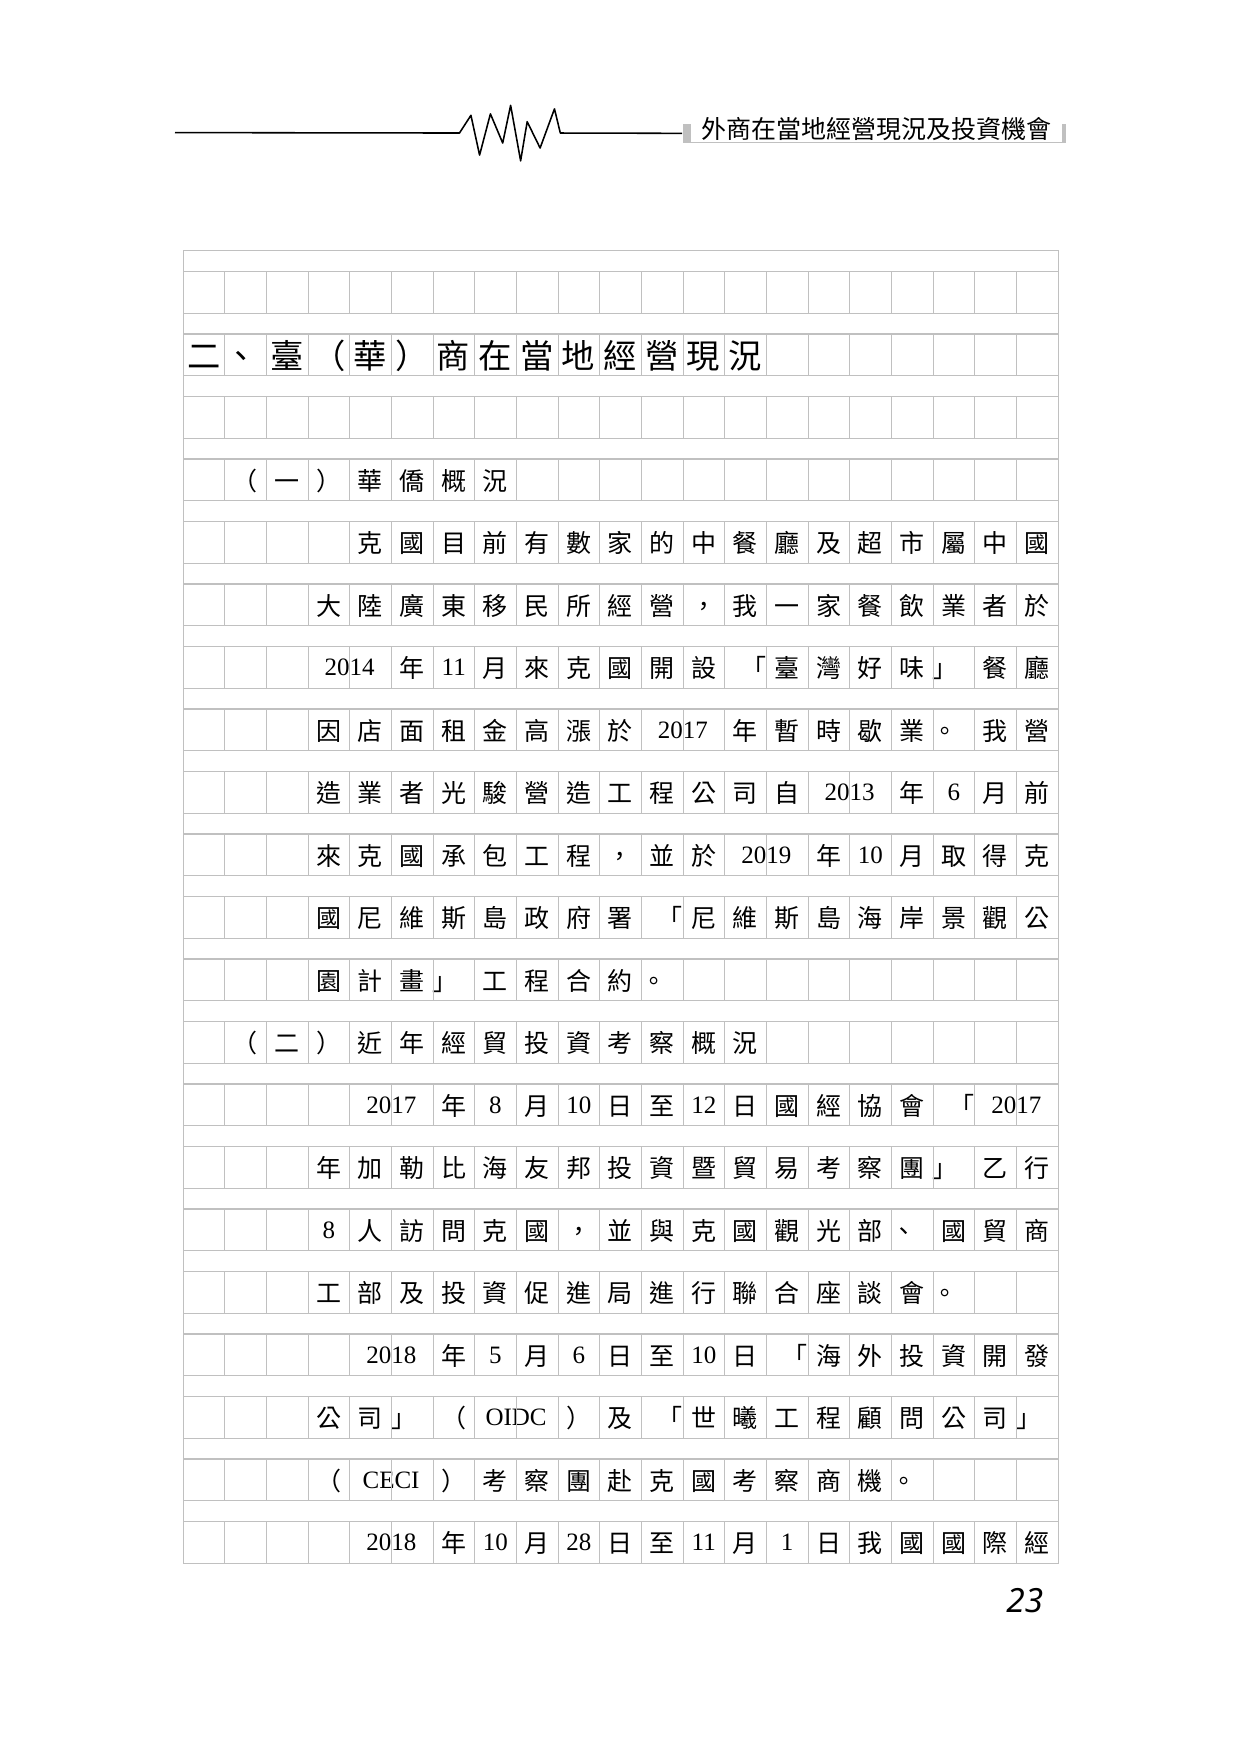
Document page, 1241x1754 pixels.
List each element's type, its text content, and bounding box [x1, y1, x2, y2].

text 僑 [392, 460, 433, 500]
text 2017年8月10日至12日國經協會「2017年加勒比海友邦投資暨貿易考察團」乙行8人訪問克國，並與克國觀光部、國貿商工部及投資促進局進行聯合座談會。 [559, 1210, 599, 1250]
text 2017年8月10日至12日國經協會「2017年加勒比海友邦投資暨貿易考察團」乙行8人訪問克國，並與克國觀光部、國貿商工部及投資促進局進行聯合座談會。 [850, 1085, 891, 1125]
text 2018年5月6日至10日「海外投資開發公司」（OIDC）及「世曦工程顧問公司」（CECI）考察團赴克國考察商機。 [767, 1397, 808, 1438]
text ） [309, 1022, 349, 1063]
text 2017年8月10日至12日國經協會「2017年加勒比海友邦投資暨貿易考察團」乙行8人訪問克國，並與克國觀光部、國貿商工部及投資促進局進行聯合座談會。 [600, 1210, 641, 1250]
text 況 [725, 1022, 766, 1063]
text 2017年8月10日至12日國經協會「2017年加勒比海友邦投資暨貿易考察團」乙行8人訪問克國，並與克國觀光部、國貿商工部及投資促進局進行聯合座談會。 [517, 1272, 558, 1313]
text 2017年8月10日至12日國經協會「2017年加勒比海友邦投資暨貿易考察團」乙行8人訪問克國，並與克國觀光部、國貿商工部及投資促進局進行聯合座談會。 [392, 1085, 433, 1125]
text 考 [600, 1022, 641, 1063]
text 投 [517, 1022, 558, 1063]
text 2018年5月6日至10日「海外投資開發公司」（OIDC）及「世曦工程顧問公司」（CECI）考察團赴克國考察商機。 [642, 1335, 683, 1375]
text [684, 460, 724, 500]
text 2018年5月6日至10日「海外投資開發公司」（OIDC）及「世曦工程顧問公司」（CECI）考察團赴克國考察商機。 [392, 1397, 433, 1438]
text 2018年5月6日至10日「海外投資開發公司」（OIDC）及「世曦工程顧問公司」（CECI）考察團赴克國考察商機。 [309, 1460, 349, 1500]
text 2017年8月10日至12日國經協會「2017年加勒比海友邦投資暨貿易考察團」乙行8人訪問克國，並與克國觀光部、國貿商工部及投資促進局進行聯合座談會。 [684, 1147, 724, 1188]
text 二、臺（華）商在當地經營現況 [1017, 335, 1058, 375]
text 2017年8月10日至12日國經協會「2017年加勒比海友邦投資暨貿易考察團」乙行8人訪問克國，並與克國觀光部、國貿商工部及投資促進局進行聯合座談會。 [975, 1272, 1016, 1313]
text [850, 460, 891, 500]
text [934, 1022, 974, 1063]
text 2018年5月6日至10日「海外投資開發公司」（OIDC）及「世曦工程顧問公司」（CECI）考察團赴克國考察商機。 [1017, 1335, 1058, 1375]
text 2017年8月10日至12日國經協會「2017年加勒比海友邦投資暨貿易考察團」乙行8人訪問克國，並與克國觀光部、國貿商工部及投資促進局進行聯合座談會。 [1017, 1210, 1058, 1250]
text 2018年5月6日至10日「海外投資開發公司」（OIDC）及「世曦工程顧問公司」（CECI）考察團赴克國考察商機。 [809, 1335, 849, 1375]
text 2018年10月28日至11月1日我國國際經濟合作協會「2018年加勒比海三『聖』友邦經濟合作及商機考察團」赴克國訪問。 [892, 1522, 933, 1563]
text 2018年5月6日至10日「海外投資開發公司」（OIDC）及「世曦工程顧問公司」（CECI）考察團赴克國考察商機。 [281, 1439, 1058, 1458]
text 2017年8月10日至12日國經協會「2017年加勒比海友邦投資暨貿易考察團」乙行8人訪問克國，並與克國觀光部、國貿商工部及投資促進局進行聯合座談會。 [809, 1085, 849, 1125]
text 2017年8月10日至12日國經協會「2017年加勒比海友邦投資暨貿易考察團」乙行8人訪問克國，並與克國觀光部、國貿商工部及投資促進局進行聯合座談會。 [642, 1272, 683, 1313]
text 2017年8月10日至12日國經協會「2017年加勒比海友邦投資暨貿易考察團」乙行8人訪問克國，並與克國觀光部、國貿商工部及投資促進局進行聯合座談會。 [309, 1210, 349, 1250]
text 2017年8月10日至12日國經協會「2017年加勒比海友邦投資暨貿易考察團」乙行8人訪問克國，並與克國觀光部、國貿商工部及投資促進局進行聯合座談會。 [559, 1085, 599, 1125]
text 2017年8月10日至12日國經協會「2017年加勒比海友邦投資暨貿易考察團」乙行8人訪問克國，並與克國觀光部、國貿商工部及投資促進局進行聯合座談會。 [434, 1147, 474, 1188]
text 2017年8月10日至12日國經協會「2017年加勒比海友邦投資暨貿易考察團」乙行8人訪問克國，並與克國觀光部、國貿商工部及投資促進局進行聯合座談會。 [767, 1085, 808, 1125]
text 察 [642, 1022, 683, 1063]
text 2018年5月6日至10日「海外投資開發公司」（OIDC）及「世曦工程顧問公司」（CECI）考察團赴克國考察商機。 [850, 1460, 891, 1500]
text [975, 460, 1016, 500]
text 2018年5月6日至10日「海外投資開發公司」（OIDC）及「世曦工程顧問公司」（CECI）考察團赴克國考察商機。 [684, 1460, 724, 1500]
text 2017年8月10日至12日國經協會「2017年加勒比海友邦投資暨貿易考察團」乙行8人訪問克國，並與克國觀光部、國貿商工部及投資促進局進行聯合座談會。 [892, 1210, 933, 1250]
text 2017年8月10日至12日國經協會「2017年加勒比海友邦投資暨貿易考察團」乙行8人訪問克國，並與克國觀光部、國貿商工部及投資促進局進行聯合座談會。 [684, 1085, 724, 1125]
text 2018年10月28日至11月1日我國國際經濟合作協會「2018年加勒比海三『聖』友邦經濟合作及商機考察團」赴克國訪問。 [934, 1522, 974, 1563]
text [1017, 460, 1058, 500]
text 2018年5月6日至10日「海外投資開發公司」（OIDC）及「世曦工程顧問公司」（CECI）考察團赴克國考察商機。 [392, 1335, 433, 1375]
text 二、臺（華）商在當地經營現況 [975, 335, 1016, 375]
text 2018年5月6日至10日「海外投資開發公司」（OIDC）及「世曦工程顧問公司」（CECI）考察團赴克國考察商機。 [725, 1397, 766, 1438]
text （ [225, 460, 266, 500]
text 2017年8月10日至12日國經協會「2017年加勒比海友邦投資暨貿易考察團」乙行8人訪問克國，並與克國觀光部、國貿商工部及投資促進局進行聯合座談會。 [850, 1147, 891, 1188]
text 2018年10月28日至11月1日我國國際經濟合作協會「2018年加勒比海三『聖』友邦經濟合作及商機考察團」赴克國訪問。 [767, 1522, 808, 1563]
text 2018年5月6日至10日「海外投資開發公司」（OIDC）及「世曦工程顧問公司」（CECI）考察團赴克國考察商機。 [725, 1335, 766, 1375]
text 2018年5月6日至10日「海外投資開發公司」（OIDC）及「世曦工程顧問公司」（CECI）考察團赴克國考察商機。 [1017, 1397, 1058, 1438]
text 2017年8月10日至12日國經協會「2017年加勒比海友邦投資暨貿易考察團」乙行8人訪問克國，並與克國觀光部、國貿商工部及投資促進局進行聯合座談會。 [892, 1147, 933, 1188]
text 2018年5月6日至10日「海外投資開發公司」（OIDC）及「世曦工程顧問公司」（CECI）考察團赴克國考察商機。 [1017, 1460, 1058, 1500]
text [725, 460, 766, 500]
text 2018年10月28日至11月1日我國國際經濟合作協會「2018年加勒比海三『聖』友邦經濟合作及商機考察團」赴克國訪問。 [600, 1522, 641, 1563]
text 二、臺（華）商在當地經營現況 [850, 335, 891, 375]
text 2017年8月10日至12日國經協會「2017年加勒比海友邦投資暨貿易考察團」乙行8人訪問克國，並與克國觀光部、國貿商工部及投資促進局進行聯合座談會。 [1017, 1147, 1058, 1188]
text 2018年5月6日至10日「海外投資開發公司」（OIDC）及「世曦工程顧問公司」（CECI）考察團赴克國考察商機。 [934, 1397, 974, 1438]
text 2018年5月6日至10日「海外投資開發公司」（OIDC）及「世曦工程顧問公司」（CECI）考察團赴克國考察商機。 [975, 1460, 1016, 1500]
text 克國目前有數家的中餐廳及超市屬中國大陸廣東移民所經營，我一家餐飲業者於2014年11月來克國開設「臺灣好味」餐廳因店面租金高漲於2017年暫時歇業。我營造業者光駿營造工程公司自2013年6月前來克國承包工程，並於2019年10月取得克國尼維斯島政府署「尼維斯島海岸景觀公園計畫」工程合約。 [281, 626, 1058, 646]
text 2017年8月10日至12日國經協會「2017年加勒比海友邦投資暨貿易考察團」乙行8人訪問克國，並與克國觀光部、國貿商工部及投資促進局進行聯合座談會。 [309, 1272, 349, 1313]
text 二、臺（華）商在當地經營現況 [392, 335, 433, 375]
text [767, 460, 808, 500]
text 2017年8月10日至12日國經協會「2017年加勒比海友邦投資暨貿易考察團」乙行8人訪問克國，並與克國觀光部、國貿商工部及投資促進局進行聯合座談會。 [809, 1147, 849, 1188]
text 2017年8月10日至12日國經協會「2017年加勒比海友邦投資暨貿易考察團」乙行8人訪問克國，並與克國觀光部、國貿商工部及投資促進局進行聯合座談會。 [559, 1147, 599, 1188]
text 2017年8月10日至12日國經協會「2017年加勒比海友邦投資暨貿易考察團」乙行8人訪問克國，並與克國觀光部、國貿商工部及投資促進局進行聯合座談會。 [725, 1210, 766, 1250]
text 2018年5月6日至10日「海外投資開發公司」（OIDC）及「世曦工程顧問公司」（CECI）考察團赴克國考察商機。 [725, 1460, 766, 1500]
text [559, 460, 599, 500]
text [892, 1022, 933, 1063]
text 2017年8月10日至12日國經協會「2017年加勒比海友邦投資暨貿易考察團」乙行8人訪問克國，並與克國觀光部、國貿商工部及投資促進局進行聯合座談會。 [559, 1272, 599, 1313]
text 2017年8月10日至12日國經協會「2017年加勒比海友邦投資暨貿易考察團」乙行8人訪問克國，並與克國觀光部、國貿商工部及投資促進局進行聯合座談會。 [392, 1272, 433, 1313]
text 貿 [475, 1022, 516, 1063]
text 近 [350, 1022, 391, 1063]
text 2018年10月28日至11月1日我國國際經濟合作協會「2018年加勒比海三『聖』友邦經濟合作及商機考察團」赴克國訪問。 [684, 1522, 724, 1563]
text ） [309, 460, 349, 500]
text 2017年8月10日至12日國經協會「2017年加勒比海友邦投資暨貿易考察團」乙行8人訪問克國，並與克國觀光部、國貿商工部及投資促進局進行聯合座談會。 [725, 1272, 766, 1313]
text 二、臺（華）商在當地經營現況 [892, 335, 933, 375]
text 2017年8月10日至12日國經協會「2017年加勒比海友邦投資暨貿易考察團」乙行8人訪問克國，並與克國觀光部、國貿商工部及投資促進局進行聯合座談會。 [934, 1147, 974, 1188]
text 2018年5月6日至10日「海外投資開發公司」（OIDC）及「世曦工程顧問公司」（CECI）考察團赴克國考察商機。 [309, 1397, 349, 1438]
text 2018年5月6日至10日「海外投資開發公司」（OIDC）及「世曦工程顧問公司」（CECI）考察團赴克國考察商機。 [517, 1335, 558, 1375]
text 2018年5月6日至10日「海外投資開發公司」（OIDC）及「世曦工程顧問公司」（CECI）考察團赴克國考察商機。 [392, 1460, 433, 1500]
text 2017年8月10日至12日國經協會「2017年加勒比海友邦投資暨貿易考察團」乙行8人訪問克國，並與克國觀光部、國貿商工部及投資促進局進行聯合座談會。 [475, 1085, 516, 1125]
text 2017年8月10日至12日國經協會「2017年加勒比海友邦投資暨貿易考察團」乙行8人訪問克國，並與克國觀光部、國貿商工部及投資促進局進行聯合座談會。 [392, 1210, 433, 1250]
text 2018年5月6日至10日「海外投資開發公司」（OIDC）及「世曦工程顧問公司」（CECI）考察團赴克國考察商機。 [600, 1460, 641, 1500]
text [1017, 1022, 1058, 1063]
text 二、臺（華）商在當地經營現況 [184, 314, 1058, 333]
text 2018年5月6日至10日「海外投資開發公司」（OIDC）及「世曦工程顧問公司」（CECI）考察團赴克國考察商機。 [475, 1335, 516, 1375]
text 2018年10月28日至11月1日我國國際經濟合作協會「2018年加勒比海三『聖』友邦經濟合作及商機考察團」赴克國訪問。 [850, 1522, 891, 1563]
text 二、臺（華）商在當地經營現況 [517, 335, 558, 375]
text 2018年5月6日至10日「海外投資開發公司」（OIDC）及「世曦工程顧問公司」（CECI）考察團赴克國考察商機。 [975, 1335, 1016, 1375]
text 2017年8月10日至12日國經協會「2017年加勒比海友邦投資暨貿易考察團」乙行8人訪問克國，並與克國觀光部、國貿商工部及投資促進局進行聯合座談會。 [517, 1085, 558, 1125]
text 2018年5月6日至10日「海外投資開發公司」（OIDC）及「世曦工程顧問公司」（CECI）考察團赴克國考察商機。 [642, 1460, 683, 1500]
text 2018年5月6日至10日「海外投資開發公司」（OIDC）及「世曦工程顧問公司」（CECI）考察團赴克國考察商機。 [767, 1460, 808, 1500]
text 2017年8月10日至12日國經協會「2017年加勒比海友邦投資暨貿易考察團」乙行8人訪問克國，並與克國觀光部、國貿商工部及投資促進局進行聯合座談會。 [281, 1064, 1058, 1083]
text 2018年5月6日至10日「海外投資開發公司」（OIDC）及「世曦工程顧問公司」（CECI）考察團赴克國考察商機。 [517, 1460, 558, 1500]
text 二、臺（華）商在當地經營現況 [767, 335, 808, 375]
text 2017年8月10日至12日國經協會「2017年加勒比海友邦投資暨貿易考察團」乙行8人訪問克國，並與克國觀光部、國貿商工部及投資促進局進行聯合座談會。 [350, 1272, 391, 1313]
text 2018年10月28日至11月1日我國國際經濟合作協會「2018年加勒比海三『聖』友邦經濟合作及商機考察團」赴克國訪問。 [559, 1522, 599, 1563]
text 2018年5月6日至10日「海外投資開發公司」（OIDC）及「世曦工程顧問公司」（CECI）考察團赴克國考察商機。 [475, 1397, 516, 1438]
text 2018年10月28日至11月1日我國國際經濟合作協會「2018年加勒比海三『聖』友邦經濟合作及商機考察團」赴克國訪問。 [281, 1501, 1058, 1521]
text [207, 439, 1058, 458]
text 2018年5月6日至10日「海外投資開發公司」（OIDC）及「世曦工程顧問公司」（CECI）考察團赴克國考察商機。 [350, 1460, 391, 1500]
text 克國目前有數家的中餐廳及超市屬中國大陸廣東移民所經營，我一家餐飲業者於2014年11月來克國開設「臺灣好味」餐廳因店面租金高漲於2017年暫時歇業。我營造業者光駿營造工程公司自2013年6月前來克國承包工程，並於2019年10月取得克國尼維斯島政府署「尼維斯島海岸景觀公園計畫」工程合約。 [281, 939, 1058, 958]
text 2018年5月6日至10日「海外投資開發公司」（OIDC）及「世曦工程顧問公司」（CECI）考察團赴克國考察商機。 [809, 1460, 849, 1500]
text 2017年8月10日至12日國經協會「2017年加勒比海友邦投資暨貿易考察團」乙行8人訪問克國，並與克國觀光部、國貿商工部及投資促進局進行聯合座談會。 [642, 1147, 683, 1188]
text 2017年8月10日至12日國經協會「2017年加勒比海友邦投資暨貿易考察團」乙行8人訪問克國，並與克國觀光部、國貿商工部及投資促進局進行聯合座談會。 [350, 1147, 391, 1188]
text 2017年8月10日至12日國經協會「2017年加勒比海友邦投資暨貿易考察團」乙行8人訪問克國，並與克國觀光部、國貿商工部及投資促進局進行聯合座談會。 [767, 1147, 808, 1188]
text 2017年8月10日至12日國經協會「2017年加勒比海友邦投資暨貿易考察團」乙行8人訪問克國，並與克國觀光部、國貿商工部及投資促進局進行聯合座談會。 [684, 1210, 724, 1250]
text 二、臺（華）商在當地經營現況 [934, 335, 974, 375]
text 克國目前有數家的中餐廳及超市屬中國大陸廣東移民所經營，我一家餐飲業者於2014年11月來克國開設「臺灣好味」餐廳因店面租金高漲於2017年暫時歇業。我營造業者光駿營造工程公司自2013年6月前來克國承包工程，並於2019年10月取得克國尼維斯島政府署「尼維斯島海岸景觀公園計畫」工程合約。 [281, 876, 1058, 896]
text 二、臺（華）商在當地經營現況 [600, 335, 641, 375]
text 2017年8月10日至12日國經協會「2017年加勒比海友邦投資暨貿易考察團」乙行8人訪問克國，並與克國觀光部、國貿商工部及投資促進局進行聯合座談會。 [892, 1272, 933, 1313]
text [850, 1022, 891, 1063]
text 2018年5月6日至10日「海外投資開發公司」（OIDC）及「世曦工程顧問公司」（CECI）考察團赴克國考察商機。 [934, 1335, 974, 1375]
text 2017年8月10日至12日國經協會「2017年加勒比海友邦投資暨貿易考察團」乙行8人訪問克國，並與克國觀光部、國貿商工部及投資促進局進行聯合座談會。 [434, 1085, 474, 1125]
text 2018年5月6日至10日「海外投資開發公司」（OIDC）及「世曦工程顧問公司」（CECI）考察團赴克國考察商機。 [281, 1376, 1058, 1396]
text 2017年8月10日至12日國經協會「2017年加勒比海友邦投資暨貿易考察團」乙行8人訪問克國，並與克國觀光部、國貿商工部及投資促進局進行聯合座談會。 [642, 1210, 683, 1250]
text 2018年5月6日至10日「海外投資開發公司」（OIDC）及「世曦工程顧問公司」（CECI）考察團赴克國考察商機。 [767, 1335, 808, 1375]
text 二、臺（華）商在當地經營現況 [225, 335, 266, 375]
text [809, 1022, 849, 1063]
text 二 [267, 1022, 308, 1063]
text 克國目前有數家的中餐廳及超市屬中國大陸廣東移民所經營，我一家餐飲業者於2014年11月來克國開設「臺灣好味」餐廳因店面租金高漲於2017年暫時歇業。我營造業者光駿營造工程公司自2013年6月前來克國承包工程，並於2019年10月取得克國尼維斯島政府署「尼維斯島海岸景觀公園計畫」工程合約。 [281, 689, 1058, 708]
text [892, 460, 933, 500]
text 2017年8月10日至12日國經協會「2017年加勒比海友邦投資暨貿易考察團」乙行8人訪問克國，並與克國觀光部、國貿商工部及投資促進局進行聯合座談會。 [309, 1085, 349, 1125]
text 2018年5月6日至10日「海外投資開發公司」（OIDC）及「世曦工程顧問公司」（CECI）考察團赴克國考察商機。 [350, 1335, 391, 1375]
text 2018年5月6日至10日「海外投資開發公司」（OIDC）及「世曦工程顧問公司」（CECI）考察團赴克國考察商機。 [559, 1460, 599, 1500]
text 2018年10月28日至11月1日我國國際經濟合作協會「2018年加勒比海三『聖』友邦經濟合作及商機考察團」赴克國訪問。 [350, 1522, 391, 1563]
text 2018年10月28日至11月1日我國國際經濟合作協會「2018年加勒比海三『聖』友邦經濟合作及商機考察團」赴克國訪問。 [434, 1522, 474, 1563]
text 2017年8月10日至12日國經協會「2017年加勒比海友邦投資暨貿易考察團」乙行8人訪問克國，並與克國觀光部、國貿商工部及投資促進局進行聯合座談會。 [475, 1147, 516, 1188]
text 2017年8月10日至12日國經協會「2017年加勒比海友邦投資暨貿易考察團」乙行8人訪問克國，並與克國觀光部、國貿商工部及投資促進局進行聯合座談會。 [809, 1272, 849, 1313]
text 2017年8月10日至12日國經協會「2017年加勒比海友邦投資暨貿易考察團」乙行8人訪問克國，並與克國觀光部、國貿商工部及投資促進局進行聯合座談會。 [281, 1251, 1058, 1271]
text 2017年8月10日至12日國經協會「2017年加勒比海友邦投資暨貿易考察團」乙行8人訪問克國，並與克國觀光部、國貿商工部及投資促進局進行聯合座談會。 [600, 1147, 641, 1188]
text 概 [434, 460, 474, 500]
text 2017年8月10日至12日國經協會「2017年加勒比海友邦投資暨貿易考察團」乙行8人訪問克國，並與克國觀光部、國貿商工部及投資促進局進行聯合座談會。 [517, 1147, 558, 1188]
text 2017年8月10日至12日國經協會「2017年加勒比海友邦投資暨貿易考察團」乙行8人訪問克國，並與克國觀光部、國貿商工部及投資促進局進行聯合座談會。 [434, 1272, 474, 1313]
text 概 [684, 1022, 724, 1063]
text 2018年5月6日至10日「海外投資開發公司」（OIDC）及「世曦工程顧問公司」（CECI）考察團赴克國考察商機。 [559, 1397, 599, 1438]
text 2018年5月6日至10日「海外投資開發公司」（OIDC）及「世曦工程顧問公司」（CECI）考察團赴克國考察商機。 [434, 1460, 474, 1500]
text 2018年10月28日至11月1日我國國際經濟合作協會「2018年加勒比海三『聖』友邦經濟合作及商機考察團」赴克國訪問。 [725, 1522, 766, 1563]
text 克國目前有數家的中餐廳及超市屬中國大陸廣東移民所經營，我一家餐飲業者於2014年11月來克國開設「臺灣好味」餐廳因店面租金高漲於2017年暫時歇業。我營造業者光駿營造工程公司自2013年6月前來克國承包工程，並於2019年10月取得克國尼維斯島政府署「尼維斯島海岸景觀公園計畫」工程合約。 [281, 814, 1058, 833]
text 2017年8月10日至12日國經協會「2017年加勒比海友邦投資暨貿易考察團」乙行8人訪問克國，並與克國觀光部、國貿商工部及投資促進局進行聯合座談會。 [1017, 1272, 1058, 1313]
text 2018年5月6日至10日「海外投資開發公司」（OIDC）及「世曦工程顧問公司」（CECI）考察團赴克國考察商機。 [850, 1335, 891, 1375]
text 二、臺（華）商在當地經營現況 [184, 335, 224, 375]
text 2017年8月10日至12日國經協會「2017年加勒比海友邦投資暨貿易考察團」乙行8人訪問克國，並與克國觀光部、國貿商工部及投資促進局進行聯合座談會。 [517, 1210, 558, 1250]
text 2018年5月6日至10日「海外投資開發公司」（OIDC）及「世曦工程顧問公司」（CECI）考察團赴克國考察商機。 [642, 1397, 683, 1438]
text 2017年8月10日至12日國經協會「2017年加勒比海友邦投資暨貿易考察團」乙行8人訪問克國，並與克國觀光部、國貿商工部及投資促進局進行聯合座談會。 [281, 1126, 1058, 1146]
text 2017年8月10日至12日國經協會「2017年加勒比海友邦投資暨貿易考察團」乙行8人訪問克國，並與克國觀光部、國貿商工部及投資促進局進行聯合座談會。 [975, 1210, 1016, 1250]
text 資 [559, 1022, 599, 1063]
text （ [225, 1022, 266, 1063]
text [517, 460, 558, 500]
text 2018年5月6日至10日「海外投資開發公司」（OIDC）及「世曦工程顧問公司」（CECI）考察團赴克國考察商機。 [850, 1397, 891, 1438]
text 2017年8月10日至12日國經協會「2017年加勒比海友邦投資暨貿易考察團」乙行8人訪問克國，並與克國觀光部、國貿商工部及投資促進局進行聯合座談會。 [934, 1272, 974, 1313]
text 2017年8月10日至12日國經協會「2017年加勒比海友邦投資暨貿易考察團」乙行8人訪問克國，並與克國觀光部、國貿商工部及投資促進局進行聯合座談會。 [1017, 1085, 1058, 1125]
text [207, 1022, 224, 1063]
text 2017年8月10日至12日國經協會「2017年加勒比海友邦投資暨貿易考察團」乙行8人訪問克國，並與克國觀光部、國貿商工部及投資促進局進行聯合座談會。 [350, 1210, 391, 1250]
text 2018年10月28日至11月1日我國國際經濟合作協會「2018年加勒比海三『聖』友邦經濟合作及商機考察團」赴克國訪問。 [809, 1522, 849, 1563]
text 2018年10月28日至11月1日我國國際經濟合作協會「2018年加勒比海三『聖』友邦經濟合作及商機考察團」赴克國訪問。 [1017, 1522, 1058, 1563]
text 2018年10月28日至11月1日我國國際經濟合作協會「2018年加勒比海三『聖』友邦經濟合作及商機考察團」赴克國訪問。 [642, 1522, 683, 1563]
text 二、臺（華）商在當地經營現況 [642, 335, 683, 375]
text 2018年5月6日至10日「海外投資開發公司」（OIDC）及「世曦工程顧問公司」（CECI）考察團赴克國考察商機。 [517, 1397, 558, 1438]
text 2018年5月6日至10日「海外投資開發公司」（OIDC）及「世曦工程顧問公司」（CECI）考察團赴克國考察商機。 [281, 1314, 1058, 1333]
text 經 [434, 1022, 474, 1063]
text [600, 460, 641, 500]
text 二、臺（華）商在當地經營現況 [267, 335, 308, 375]
text 2018年10月28日至11月1日我國國際經濟合作協會「2018年加勒比海三『聖』友邦經濟合作及商機考察團」赴克國訪問。 [309, 1522, 349, 1563]
text 2018年5月6日至10日「海外投資開發公司」（OIDC）及「世曦工程顧問公司」（CECI）考察團赴克國考察商機。 [434, 1397, 474, 1438]
text 2018年5月6日至10日「海外投資開發公司」（OIDC）及「世曦工程顧問公司」（CECI）考察團赴克國考察商機。 [892, 1397, 933, 1438]
text 2017年8月10日至12日國經協會「2017年加勒比海友邦投資暨貿易考察團」乙行8人訪問克國，並與克國觀光部、國貿商工部及投資促進局進行聯合座談會。 [642, 1085, 683, 1125]
text 2017年8月10日至12日國經協會「2017年加勒比海友邦投資暨貿易考察團」乙行8人訪問克國，並與克國觀光部、國貿商工部及投資促進局進行聯合座談會。 [934, 1085, 974, 1125]
text 2017年8月10日至12日國經協會「2017年加勒比海友邦投資暨貿易考察團」乙行8人訪問克國，並與克國觀光部、國貿商工部及投資促進局進行聯合座談會。 [392, 1147, 433, 1188]
text 2017年8月10日至12日國經協會「2017年加勒比海友邦投資暨貿易考察團」乙行8人訪問克國，並與克國觀光部、國貿商工部及投資促進局進行聯合座談會。 [684, 1272, 724, 1313]
text 克國目前有數家的中餐廳及超市屬中國大陸廣東移民所經營，我一家餐飲業者於2014年11月來克國開設「臺灣好味」餐廳因店面租金高漲於2017年暫時歇業。我營造業者光駿營造工程公司自2013年6月前來克國承包工程，並於2019年10月取得克國尼維斯島政府署「尼維斯島海岸景觀公園計畫」工程合約。 [281, 751, 1058, 771]
text 2017年8月10日至12日國經協會「2017年加勒比海友邦投資暨貿易考察團」乙行8人訪問克國，並與克國觀光部、國貿商工部及投資促進局進行聯合座談會。 [350, 1085, 391, 1125]
text 2017年8月10日至12日國經協會「2017年加勒比海友邦投資暨貿易考察團」乙行8人訪問克國，並與克國觀光部、國貿商工部及投資促進局進行聯合座談會。 [975, 1085, 1016, 1125]
text 2017年8月10日至12日國經協會「2017年加勒比海友邦投資暨貿易考察團」乙行8人訪問克國，並與克國觀光部、國貿商工部及投資促進局進行聯合座談會。 [809, 1210, 849, 1250]
text 2018年5月6日至10日「海外投資開發公司」（OIDC）及「世曦工程顧問公司」（CECI）考察團赴克國考察商機。 [600, 1397, 641, 1438]
text 2018年5月6日至10日「海外投資開發公司」（OIDC）及「世曦工程顧問公司」（CECI）考察團赴克國考察商機。 [892, 1460, 933, 1500]
text 況 [475, 460, 516, 500]
text 2018年5月6日至10日「海外投資開發公司」（OIDC）及「世曦工程顧問公司」（CECI）考察團赴克國考察商機。 [809, 1397, 849, 1438]
text 2017年8月10日至12日國經協會「2017年加勒比海友邦投資暨貿易考察團」乙行8人訪問克國，並與克國觀光部、國貿商工部及投資促進局進行聯合座談會。 [281, 1189, 1058, 1208]
text [809, 460, 849, 500]
text 2018年10月28日至11月1日我國國際經濟合作協會「2018年加勒比海三『聖』友邦經濟合作及商機考察團」赴克國訪問。 [975, 1522, 1016, 1563]
text [767, 1022, 808, 1063]
text 二、臺（華）商在當地經營現況 [809, 335, 849, 375]
text 二、臺（華）商在當地經營現況 [475, 335, 516, 375]
text 2017年8月10日至12日國經協會「2017年加勒比海友邦投資暨貿易考察團」乙行8人訪問克國，並與克國觀光部、國貿商工部及投資促進局進行聯合座談會。 [475, 1210, 516, 1250]
text 2017年8月10日至12日國經協會「2017年加勒比海友邦投資暨貿易考察團」乙行8人訪問克國，並與克國觀光部、國貿商工部及投資促進局進行聯合座談會。 [475, 1272, 516, 1313]
text 二、臺（華）商在當地經營現況 [684, 335, 724, 375]
text 二、臺（華）商在當地經營現況 [309, 335, 349, 375]
text 2017年8月10日至12日國經協會「2017年加勒比海友邦投資暨貿易考察團」乙行8人訪問克國，並與克國觀光部、國貿商工部及投資促進局進行聯合座談會。 [850, 1272, 891, 1313]
text 2017年8月10日至12日國經協會「2017年加勒比海友邦投資暨貿易考察團」乙行8人訪問克國，並與克國觀光部、國貿商工部及投資促進局進行聯合座談會。 [975, 1147, 1016, 1188]
text [207, 1001, 1058, 1021]
text 2018年5月6日至10日「海外投資開發公司」（OIDC）及「世曦工程顧問公司」（CECI）考察團赴克國考察商機。 [559, 1335, 599, 1375]
text 2017年8月10日至12日國經協會「2017年加勒比海友邦投資暨貿易考察團」乙行8人訪問克國，並與克國觀光部、國貿商工部及投資促進局進行聯合座談會。 [600, 1085, 641, 1125]
text 2018年5月6日至10日「海外投資開發公司」（OIDC）及「世曦工程顧問公司」（CECI）考察團赴克國考察商機。 [934, 1460, 974, 1500]
text 2018年5月6日至10日「海外投資開發公司」（OIDC）及「世曦工程顧問公司」（CECI）考察團赴克國考察商機。 [350, 1397, 391, 1438]
text 2018年5月6日至10日「海外投資開發公司」（OIDC）及「世曦工程顧問公司」（CECI）考察團赴克國考察商機。 [684, 1335, 724, 1375]
text 2018年10月28日至11月1日我國國際經濟合作協會「2018年加勒比海三『聖』友邦經濟合作及商機考察團」赴克國訪問。 [475, 1522, 516, 1563]
text 2018年5月6日至10日「海外投資開發公司」（OIDC）及「世曦工程顧問公司」（CECI）考察團赴克國考察商機。 [892, 1335, 933, 1375]
text 2018年5月6日至10日「海外投資開發公司」（OIDC）及「世曦工程顧問公司」（CECI）考察團赴克國考察商機。 [475, 1460, 516, 1500]
text 2018年5月6日至10日「海外投資開發公司」（OIDC）及「世曦工程顧問公司」（CECI）考察團赴克國考察商機。 [434, 1335, 474, 1375]
text 二、臺（華）商在當地經營現況 [559, 335, 599, 375]
text 2017年8月10日至12日國經協會「2017年加勒比海友邦投資暨貿易考察團」乙行8人訪問克國，並與克國觀光部、國貿商工部及投資促進局進行聯合座談會。 [725, 1147, 766, 1188]
text 二、臺（華）商在當地經營現況 [725, 335, 766, 375]
text 2017年8月10日至12日國經協會「2017年加勒比海友邦投資暨貿易考察團」乙行8人訪問克國，並與克國觀光部、國貿商工部及投資促進局進行聯合座談會。 [767, 1210, 808, 1250]
text 克國目前有數家的中餐廳及超市屬中國大陸廣東移民所經營，我一家餐飲業者於2014年11月來克國開設「臺灣好味」餐廳因店面租金高漲於2017年暫時歇業。我營造業者光駿營造工程公司自2013年6月前來克國承包工程，並於2019年10月取得克國尼維斯島政府署「尼維斯島海岸景觀公園計畫」工程合約。 [281, 564, 1058, 583]
text 2017年8月10日至12日國經協會「2017年加勒比海友邦投資暨貿易考察團」乙行8人訪問克國，並與克國觀光部、國貿商工部及投資促進局進行聯合座談會。 [309, 1147, 349, 1188]
text 2018年10月28日至11月1日我國國際經濟合作協會「2018年加勒比海三『聖』友邦經濟合作及商機考察團」赴克國訪問。 [517, 1522, 558, 1563]
text 克國目前有數家的中餐廳及超市屬中國大陸廣東移民所經營，我一家餐飲業者於2014年11月來克國開設「臺灣好味」餐廳因店面租金高漲於2017年暫時歇業。我營造業者光駿營造工程公司自2013年6月前來克國承包工程，並於2019年10月取得克國尼維斯島政府署「尼維斯島海岸景觀公園計畫」工程合約。 [281, 501, 1058, 521]
text 二、臺（華）商在當地經營現況 [434, 335, 474, 375]
text 2017年8月10日至12日國經協會「2017年加勒比海友邦投資暨貿易考察團」乙行8人訪問克國，並與克國觀光部、國貿商工部及投資促進局進行聯合座談會。 [434, 1210, 474, 1250]
text 2018年5月6日至10日「海外投資開發公司」（OIDC）及「世曦工程顧問公司」（CECI）考察團赴克國考察商機。 [600, 1335, 641, 1375]
text [207, 460, 224, 500]
text 2017年8月10日至12日國經協會「2017年加勒比海友邦投資暨貿易考察團」乙行8人訪問克國，並與克國觀光部、國貿商工部及投資促進局進行聯合座談會。 [725, 1085, 766, 1125]
text 2018年5月6日至10日「海外投資開發公司」（OIDC）及「世曦工程顧問公司」（CECI）考察團赴克國考察商機。 [975, 1397, 1016, 1438]
text 2018年5月6日至10日「海外投資開發公司」（OIDC）及「世曦工程顧問公司」（CECI）考察團赴克國考察商機。 [309, 1335, 349, 1375]
text [642, 460, 683, 500]
text [934, 460, 974, 500]
text 二、臺（華）商在當地經營現況 [350, 335, 391, 375]
text 2017年8月10日至12日國經協會「2017年加勒比海友邦投資暨貿易考察團」乙行8人訪問克國，並與克國觀光部、國貿商工部及投資促進局進行聯合座談會。 [850, 1210, 891, 1250]
text 2017年8月10日至12日國經協會「2017年加勒比海友邦投資暨貿易考察團」乙行8人訪問克國，並與克國觀光部、國貿商工部及投資促進局進行聯合座談會。 [934, 1210, 974, 1250]
text [975, 1022, 1016, 1063]
text 2017年8月10日至12日國經協會「2017年加勒比海友邦投資暨貿易考察團」乙行8人訪問克國，並與克國觀光部、國貿商工部及投資促進局進行聯合座談會。 [767, 1272, 808, 1313]
text 2017年8月10日至12日國經協會「2017年加勒比海友邦投資暨貿易考察團」乙行8人訪問克國，並與克國觀光部、國貿商工部及投資促進局進行聯合座談會。 [600, 1272, 641, 1313]
text 華 [350, 460, 391, 500]
text 年 [392, 1022, 433, 1063]
text 2018年10月28日至11月1日我國國際經濟合作協會「2018年加勒比海三『聖』友邦經濟合作及商機考察團」赴克國訪問。 [392, 1522, 433, 1563]
text 2017年8月10日至12日國經協會「2017年加勒比海友邦投資暨貿易考察團」乙行8人訪問克國，並與克國觀光部、國貿商工部及投資促進局進行聯合座談會。 [892, 1085, 933, 1125]
text 2018年5月6日至10日「海外投資開發公司」（OIDC）及「世曦工程顧問公司」（CECI）考察團赴克國考察商機。 [684, 1397, 724, 1438]
text 一 [267, 460, 308, 500]
